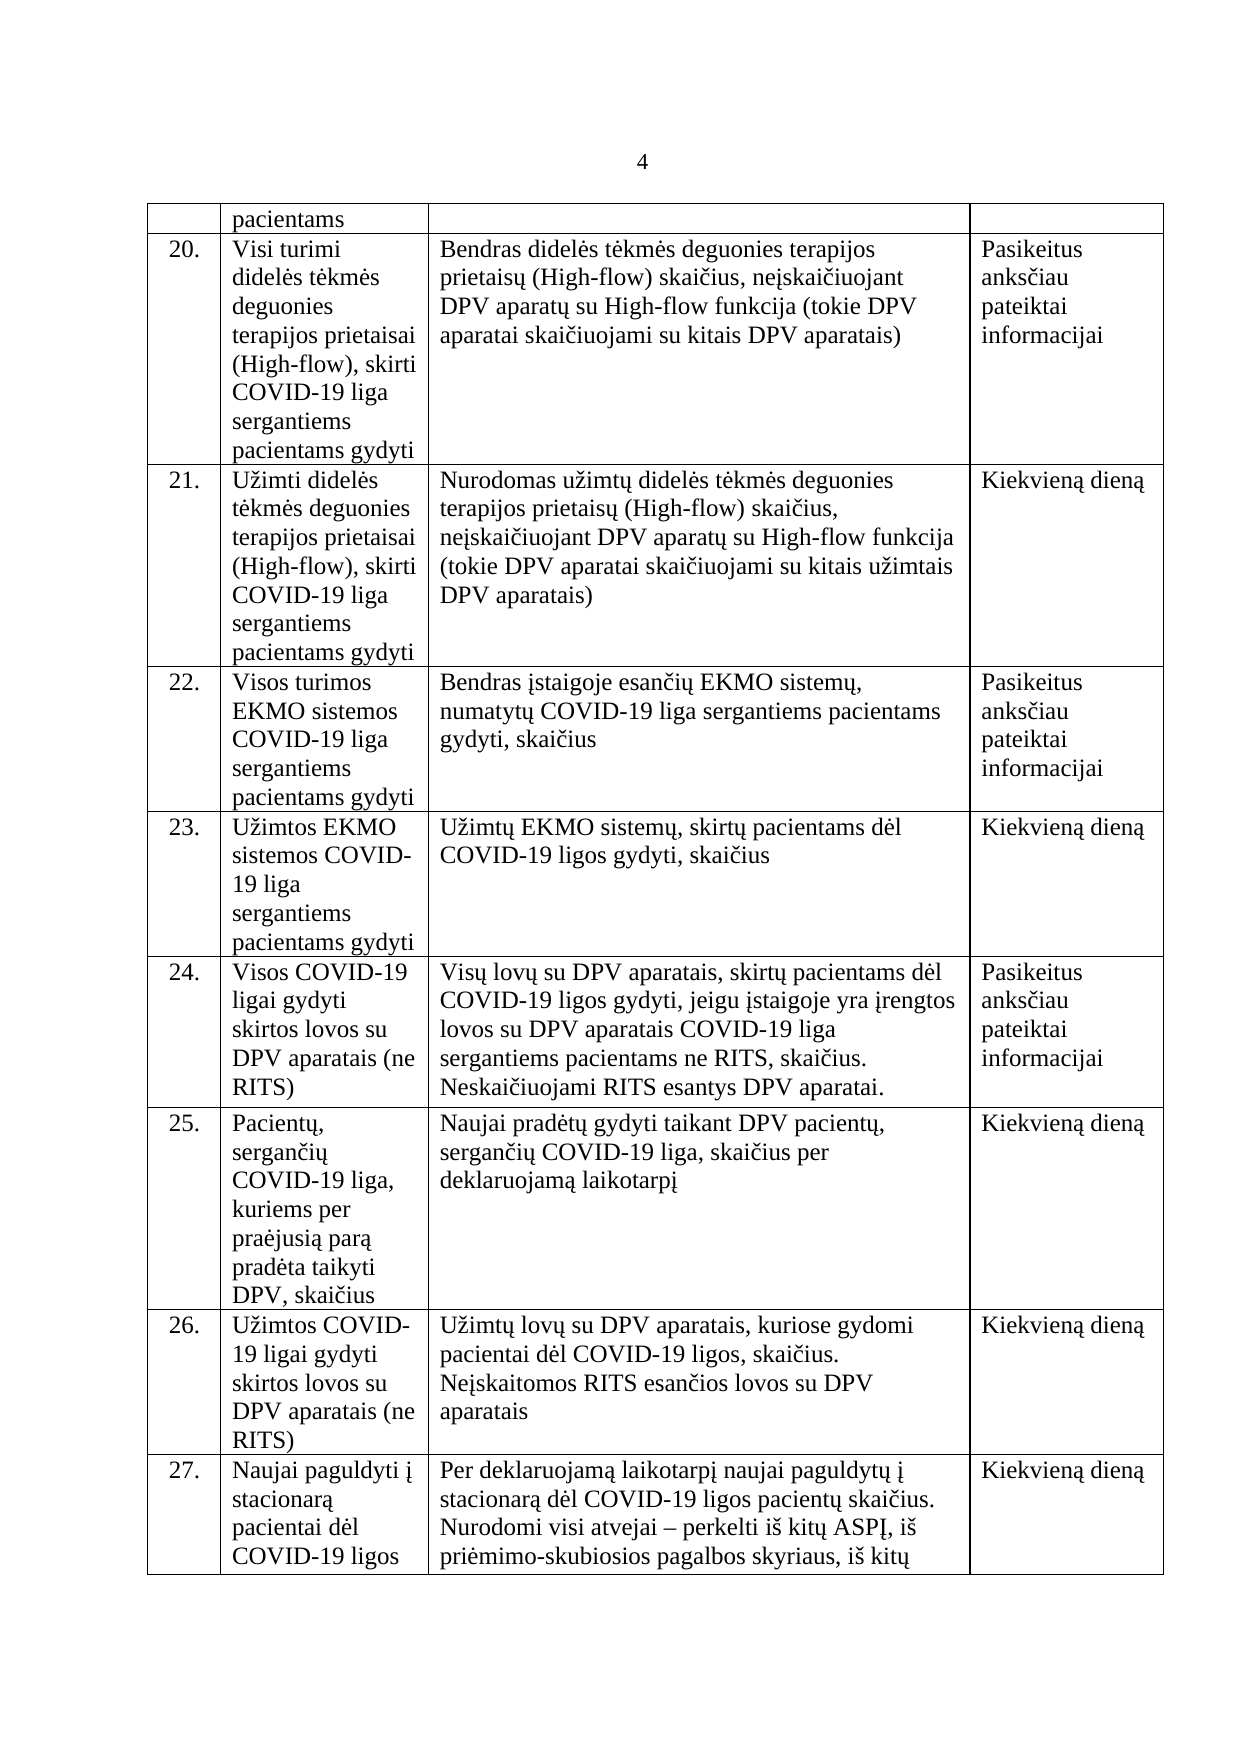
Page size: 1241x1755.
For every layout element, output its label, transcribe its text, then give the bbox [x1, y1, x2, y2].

table_cell Pasikeitus anksčiau pateiktai informacijai [971, 957, 1163, 1107]
table_cell 24. [148, 957, 220, 1107]
table_cell Kiekvieną dieną [971, 465, 1163, 666]
table_cell [971, 204, 1163, 233]
table_cell Visos COVID-19 ligai gydyti skirtos lovos su DPV aparatais (ne RITS) [221, 957, 428, 1107]
table_cell Užimtos COVID-19 ligai gydyti skirtos lovos su DPV aparatais (ne RITS) [221, 1310, 428, 1454]
table_cell Visų lovų su DPV aparatais, skirtų pacientams dėl COVID-19 ligos gydyti, jeigu įstaigoje yra įrengtos lovos su DPV aparatais COVID-19 liga sergantiems pacientams ne RITS, skaičius. Neskaičiuojami RITS esantys DPV aparatai. [429, 957, 969, 1107]
table_cell Bendras didelės tėkmės deguonies terapijos prietaisų (High-flow) skaičius, neįskaičiuojant DPV aparatų su High-flow funkcija (tokie DPV aparatai skaičiuojami su kitais DPV aparatais) [429, 234, 969, 464]
table_cell 26. [148, 1310, 220, 1454]
table_cell [429, 204, 969, 233]
table_cell 23. [148, 812, 220, 956]
table_cell [148, 204, 220, 233]
table_cell Kiekvieną dieną [971, 1108, 1163, 1309]
table_cell Pasikeitus anksčiau pateiktai informacijai [971, 667, 1163, 811]
table_cell Nurodomas užimtų didelės tėkmės deguonies terapijos prietaisų (High-flow) skaičius, neįskaičiuojant DPV aparatų su High-flow funkcija (tokie DPV aparatai skaičiuojami su kitais užimtais DPV aparatais) [429, 465, 969, 666]
table_cell Užimtos EKMO sistemos COVID-19 liga sergantiems pacientams gydyti [221, 812, 428, 956]
table_cell Bendras įstaigoje esančių EKMO sistemų, numatytų COVID-19 liga sergantiems pacientams gydyti, skaičius [429, 667, 969, 811]
table_cell 27. [148, 1455, 220, 1573]
table_cell Kiekvieną dieną [971, 1455, 1163, 1573]
table_cell Kiekvieną dieną [971, 812, 1163, 956]
table_cell Naujai paguldyti į stacionarą pacientai dėl COVID-19 ligos [221, 1455, 428, 1573]
table_cell Per deklaruojamą laikotarpį naujai paguldytų į stacionarą dėl COVID-19 ligos pacientų skaičius. Nurodomi visi atvejai – perkelti iš kitų ASPĮ, iš priėmimo-skubiosios pagalbos skyriaus, iš kitų [429, 1455, 969, 1573]
table_cell pacientams [221, 204, 428, 233]
table_cell Visi turimi didelės tėkmės deguonies terapijos prietaisai (High-flow), skirti COVID-19 liga sergantiems pacientams gydyti [221, 234, 428, 464]
table_cell Pasikeitus anksčiau pateiktai informacijai [971, 234, 1163, 464]
table_cell Užimtų lovų su DPV aparatais, kuriose gydomi pacientai dėl COVID-19 ligos, skaičius. Neįskaitomos RITS esančios lovos su DPV aparatais [429, 1310, 969, 1454]
table_cell Naujai pradėtų gydyti taikant DPV pacientų, sergančių COVID-19 liga, skaičius per deklaruojamą laikotarpį [429, 1108, 969, 1309]
table_cell 21. [148, 465, 220, 666]
table_cell Užimtų EKMO sistemų, skirtų pacientams dėl COVID-19 ligos gydyti, skaičius [429, 812, 969, 956]
table_cell 25. [148, 1108, 220, 1309]
table_cell Užimti didelės tėkmės deguonies terapijos prietaisai (High-flow), skirti COVID-19 liga sergantiems pacientams gydyti [221, 465, 428, 666]
table_cell 22. [148, 667, 220, 811]
table_cell Pacientų, sergančių COVID-19 liga, kuriems per praėjusią parą pradėta taikyti DPV, skaičius [221, 1108, 428, 1309]
table_cell Kiekvieną dieną [971, 1310, 1163, 1454]
table_cell Visos turimos EKMO sistemos COVID-19 liga sergantiems pacientams gydyti [221, 667, 428, 811]
table_cell 20. [148, 234, 220, 464]
